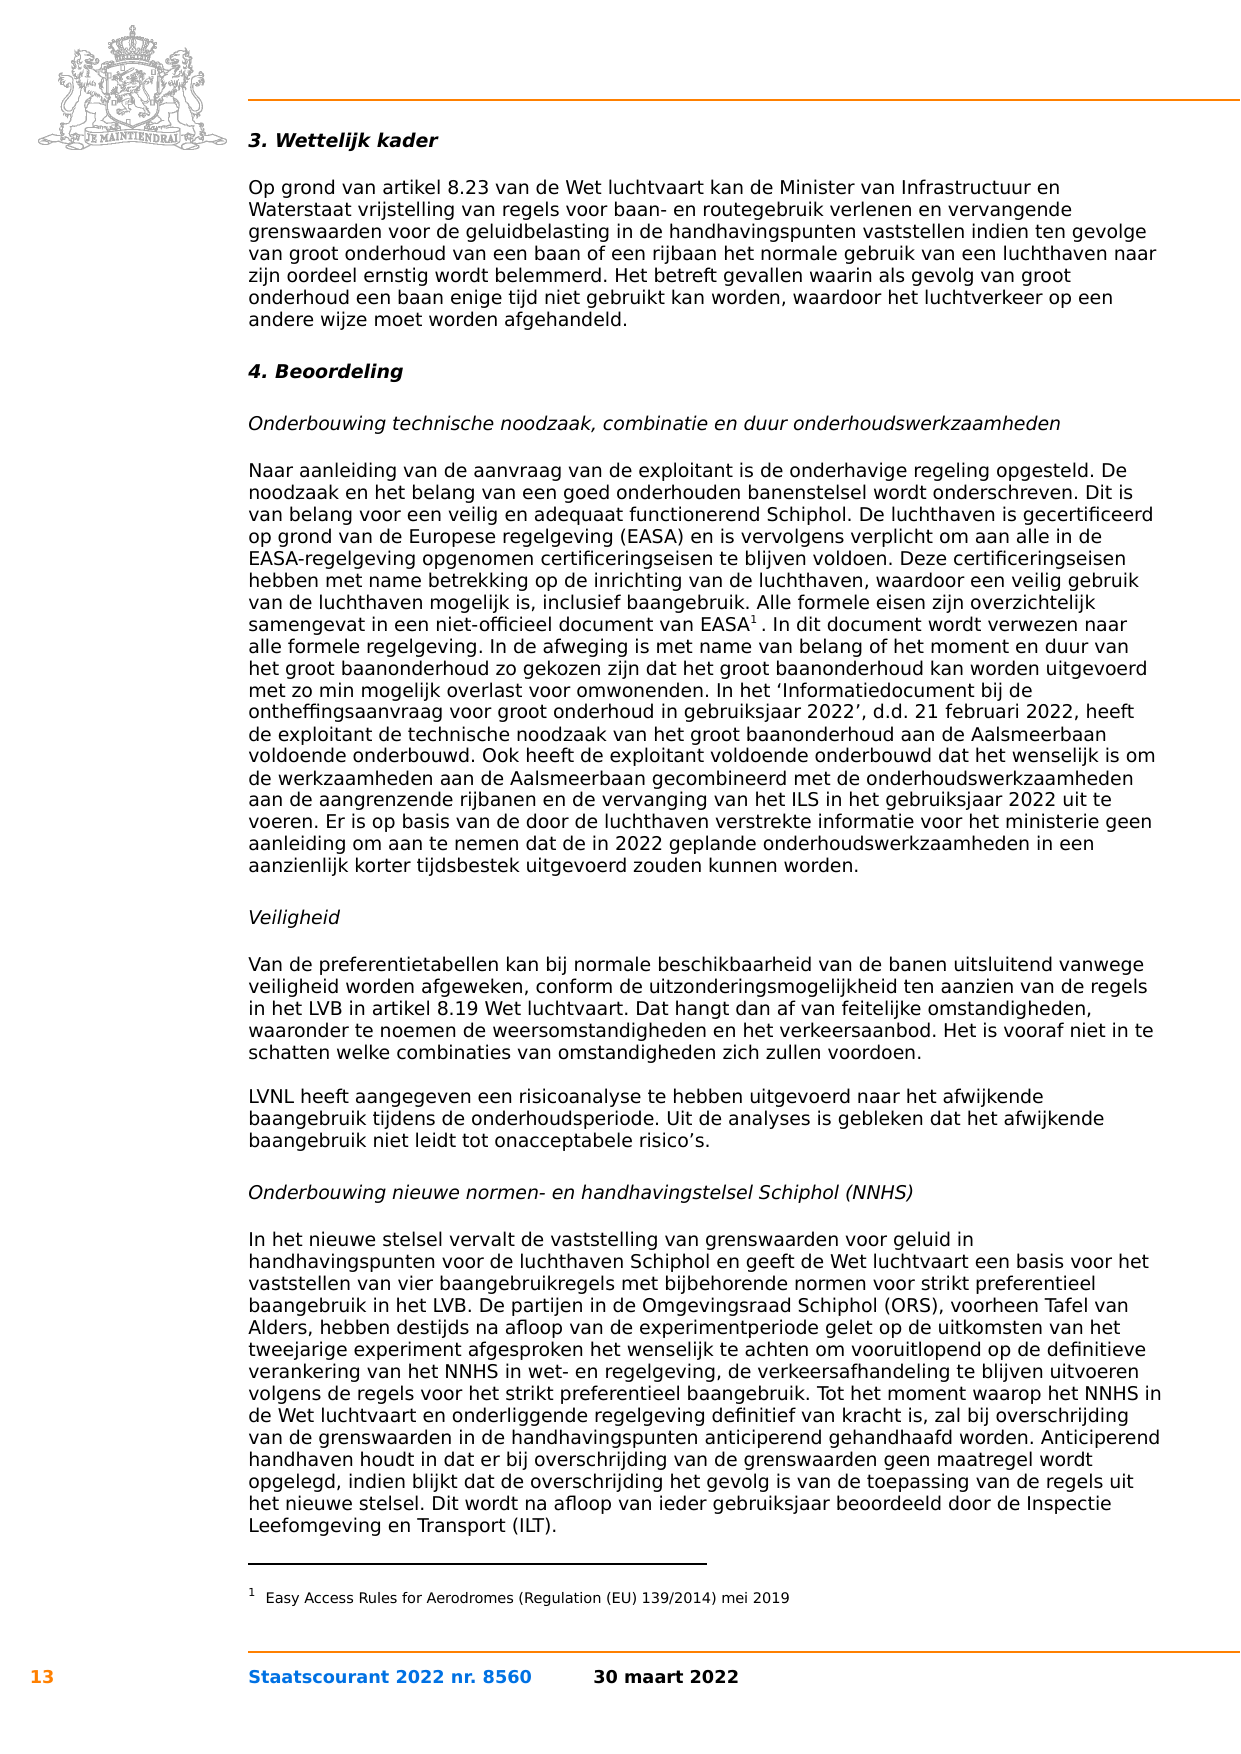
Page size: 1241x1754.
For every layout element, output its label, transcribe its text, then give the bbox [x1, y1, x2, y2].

subtitle 4. Beoordeling [248, 361, 1163, 383]
text Van de preferentietabellen kan bij normale beschikbaarheid van de banen uitsluitend vanwege veiligheid worden afgeweken, conform de uitzonderingsmogelijkheid ten aanzien van de regels in het LVB in artikel 8.19 Wet luchtvaart. Dat hangt dan af van feitelijke omstandigheden, waaronder te noemen de weersomstandigheden en het verkeersaanbod. Het is vooraf niet in te schatten welke combinaties van omstandigheden zich zullen voordoen. [248, 954, 1163, 1064]
text Op grond van artikel 8.23 van de Wet luchtvaart kan de Minister van Infrastructuur en Waterstaat vrijstelling van regels voor baan- en routegebruik verlenen en vervangende grenswaarden voor de geluidbelasting in de handhavingspunten vaststellen indien ten gevolge van groot onderhoud van een baan of een rijbaan het normale gebruik van een luchthaven naar zijn oordeel ernstig wordt belemmerd. Het betreft gevallen waarin als gevolg van groot onderhoud een baan enige tijd niet gebruikt kan worden, waardoor het luchtverkeer op een andere wijze moet worden afgehandeld. [248, 177, 1163, 331]
text In het nieuwe stelsel vervalt de vaststelling van grenswaarden voor geluid in handhavingspunten voor de luchthaven Schiphol en geeft de Wet luchtvaart een basis voor het vaststellen van vier baangebruikregels met bijbehorende normen voor strikt preferentieel baangebruik in het LVB. De partijen in de Omgevingsraad Schiphol (ORS), voorheen Tafel van Alders, hebben destijds na afloop van de experimentperiode gelet op de uitkomsten van het tweejarige experiment afgesproken het wenselijk te achten om vooruitlopend op de definitieve verankering van het NNHS in wet- en regelgeving, de verkeersafhandeling te blijven uitvoeren volgens de regels voor het strikt preferentieel baangebruik. Tot het moment waarop het NNHS in de Wet luchtvaart en onderliggende regelgeving definitief van kracht is, zal bij overschrijding van de grenswaarden in de handhavingspunten anticiperend gehandhaafd worden. Anticiperend handhaven houdt in dat er bij overschrijding van de grenswaarden geen maatregel wordt opgelegd, indien blijkt dat de overschrijding het gevolg is van de toepassing van de regels uit het nieuwe stelsel. Dit wordt na afloop van ieder gebruiksjaar beoordeeld door de Inspectie Leefomgeving en Transport (ILT). [248, 1229, 1163, 1537]
text Naar aanleiding van de aanvraag van de exploitant is de onderhavige regeling opgesteld. De noodzaak en het belang van een goed onderhouden banenstelsel wordt onderschreven. Dit is van belang voor een veilig en adequaat functionerend Schiphol. De luchthaven is gecertificeerd op grond van de Europese regelgeving (EASA) en is vervolgens verplicht om aan alle in de EASA-regelgeving opgenomen certificeringseisen te blijven voldoen. Deze certificeringseisen hebben met name betrekking op de inrichting van de luchthaven, waardoor een veilig gebruik van de luchthaven mogelijk is, inclusief baangebruik. Alle formele eisen zijn overzichtelijk samengevat in een niet-officieel document van EASA. In dit document wordt verwezen naar alle formele regelgeving. In de afweging is met name van belang of het moment en duur van het groot baanonderhoud zo gekozen zijn dat het groot baanonderhoud kan worden uitgevoerd met zo min mogelijk overlast voor omwonenden. In het ‘Informatiedocument bij de ontheffingsaanvraag voor groot onderhoud in gebruiksjaar 2022’, d.d. 21 februari 2022, heeft de exploitant de technische noodzaak van het groot baanonderhoud aan de Aalsmeerbaan voldoende onderbouwd. Ook heeft de exploitant voldoende onderbouwd dat het wenselijk is om de werkzaamheden aan de Aalsmeerbaan gecombineerd met de onderhoudswerkzaamheden aan de aangrenzende rijbanen en de vervanging van het ILS in het gebruiksjaar 2022 uit te voeren. Er is op basis van de door de luchthaven verstrekte informatie voor het ministerie geen aanleiding om aan te nemen dat de in 2022 geplande onderhoudswerkzaamheden in een aanzienlijk korter tijdsbestek uitgevoerd zouden kunnen worden. [248, 460, 1163, 877]
text Easy Access Rules for Aerodromes (Regulation (EU) 139/2014) mei 2019 [248, 1586, 1163, 1608]
subtitle Onderbouwing technische noodzaak, combinatie en duur onderhoudswerkzaamheden [248, 413, 1163, 435]
subtitle Veiligheid [248, 907, 1163, 929]
text LVNL heeft aangegeven een risicoanalyse te hebben uitgevoerd naar het afwijkende baangebruik tijdens de onderhoudsperiode. Uit de analyses is gebleken dat het afwijkende baangebruik niet leidt tot onacceptabele risico’s. [248, 1086, 1163, 1152]
subtitle Onderbouwing nieuwe normen- en handhavingstelsel Schiphol (NNHS) [248, 1182, 1163, 1204]
subtitle 3. Wettelijk kader [248, 130, 1163, 152]
picture [38, 25, 227, 150]
